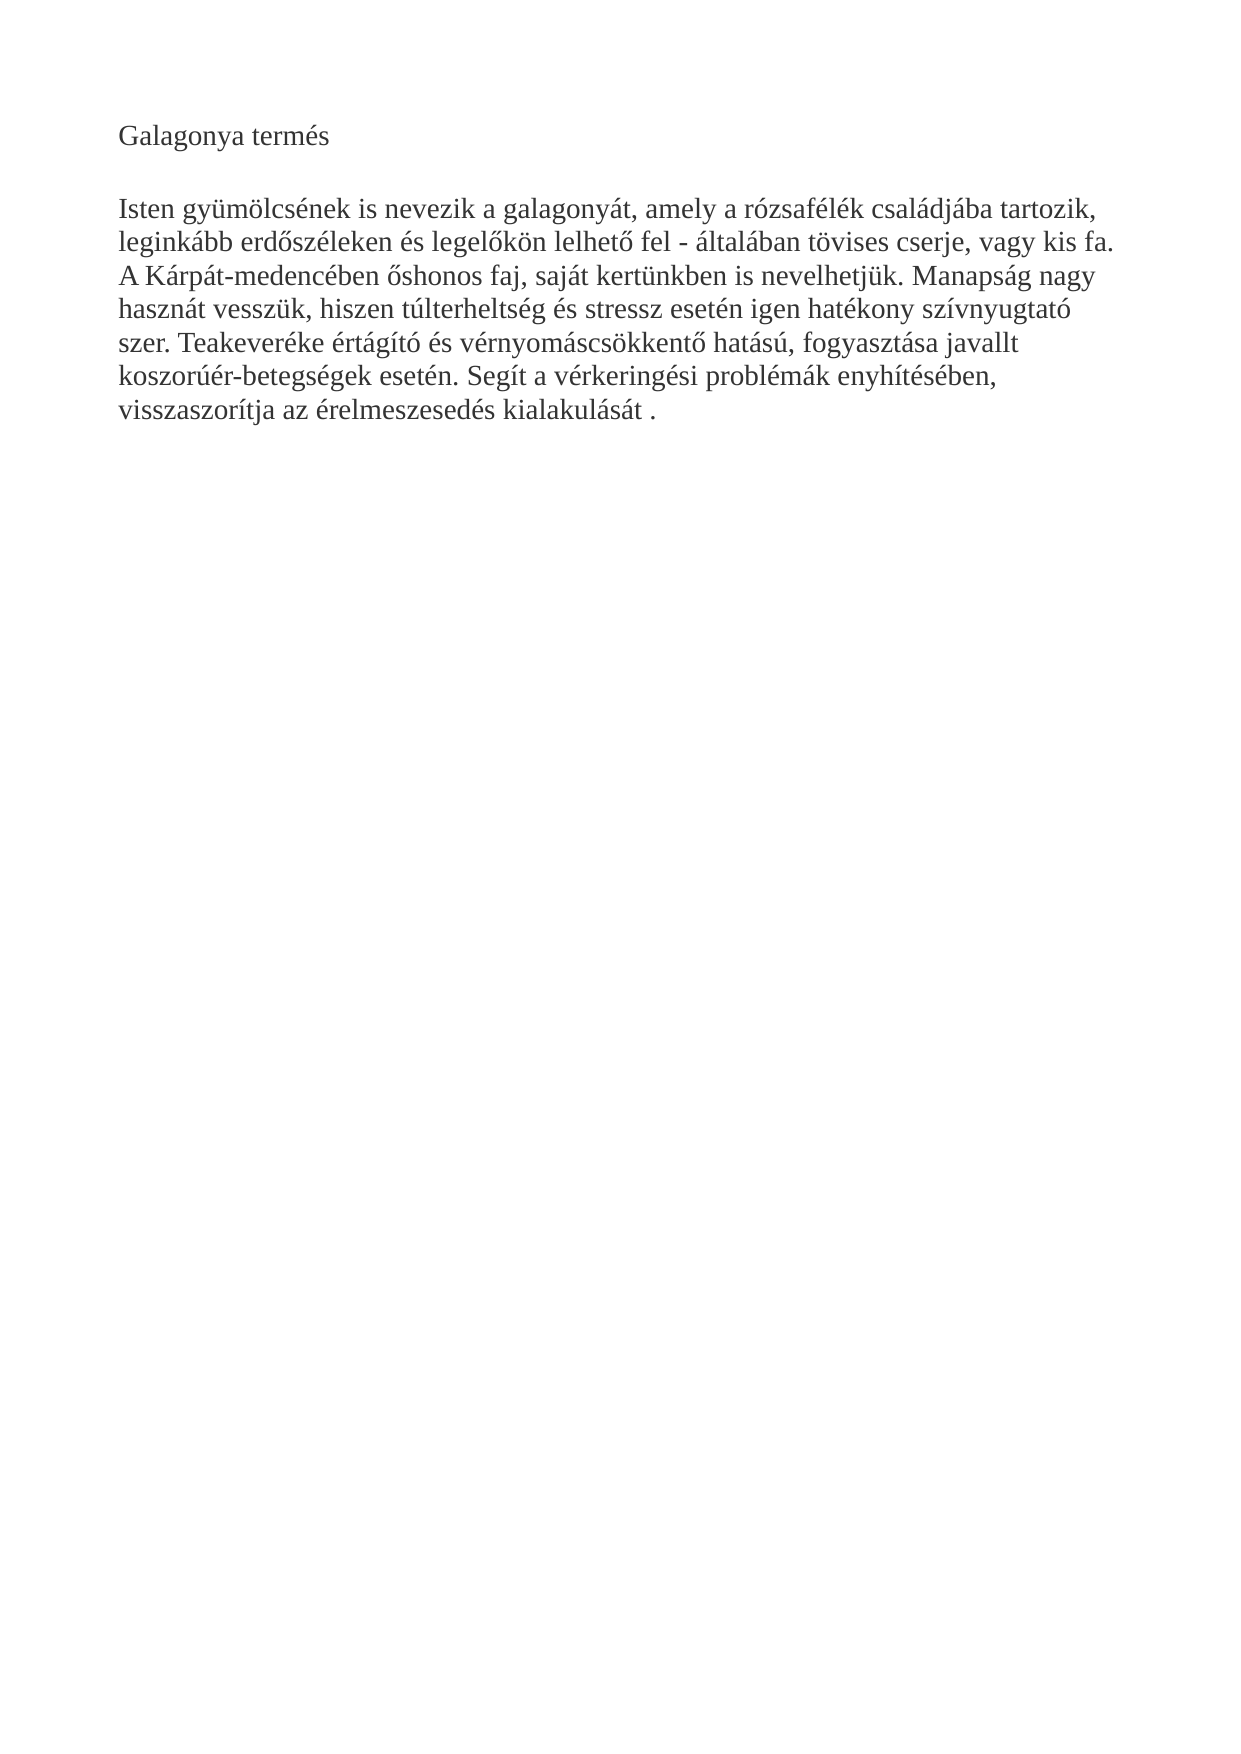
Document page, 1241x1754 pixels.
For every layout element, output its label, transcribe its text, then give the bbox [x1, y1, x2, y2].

text Isten gyümölcsének is nevezik a galagonyát, amely a rózsafélék családjába tartozik, leginkább erdőszéleken és legelőkön lelhető fel - általában tövises cserje, vagy kis fa. A Kárpát-medencében őshonos faj, saját kertünkben is nevelhetjük. Manapság nagy hasznát vesszük, hiszen túlterheltség és stressz esetén igen hatékony szívnyugtató szer. Teakeveréke értágító és vérnyomáscsökkentő hatású, fogyasztása javallt koszorúér-betegségek esetén. Segít a vérkeringési problémák enyhítésében, visszaszorítja az érelmeszesedés kialakulását . [118, 191, 1122, 426]
text Galagonya termés [118, 118, 1122, 152]
